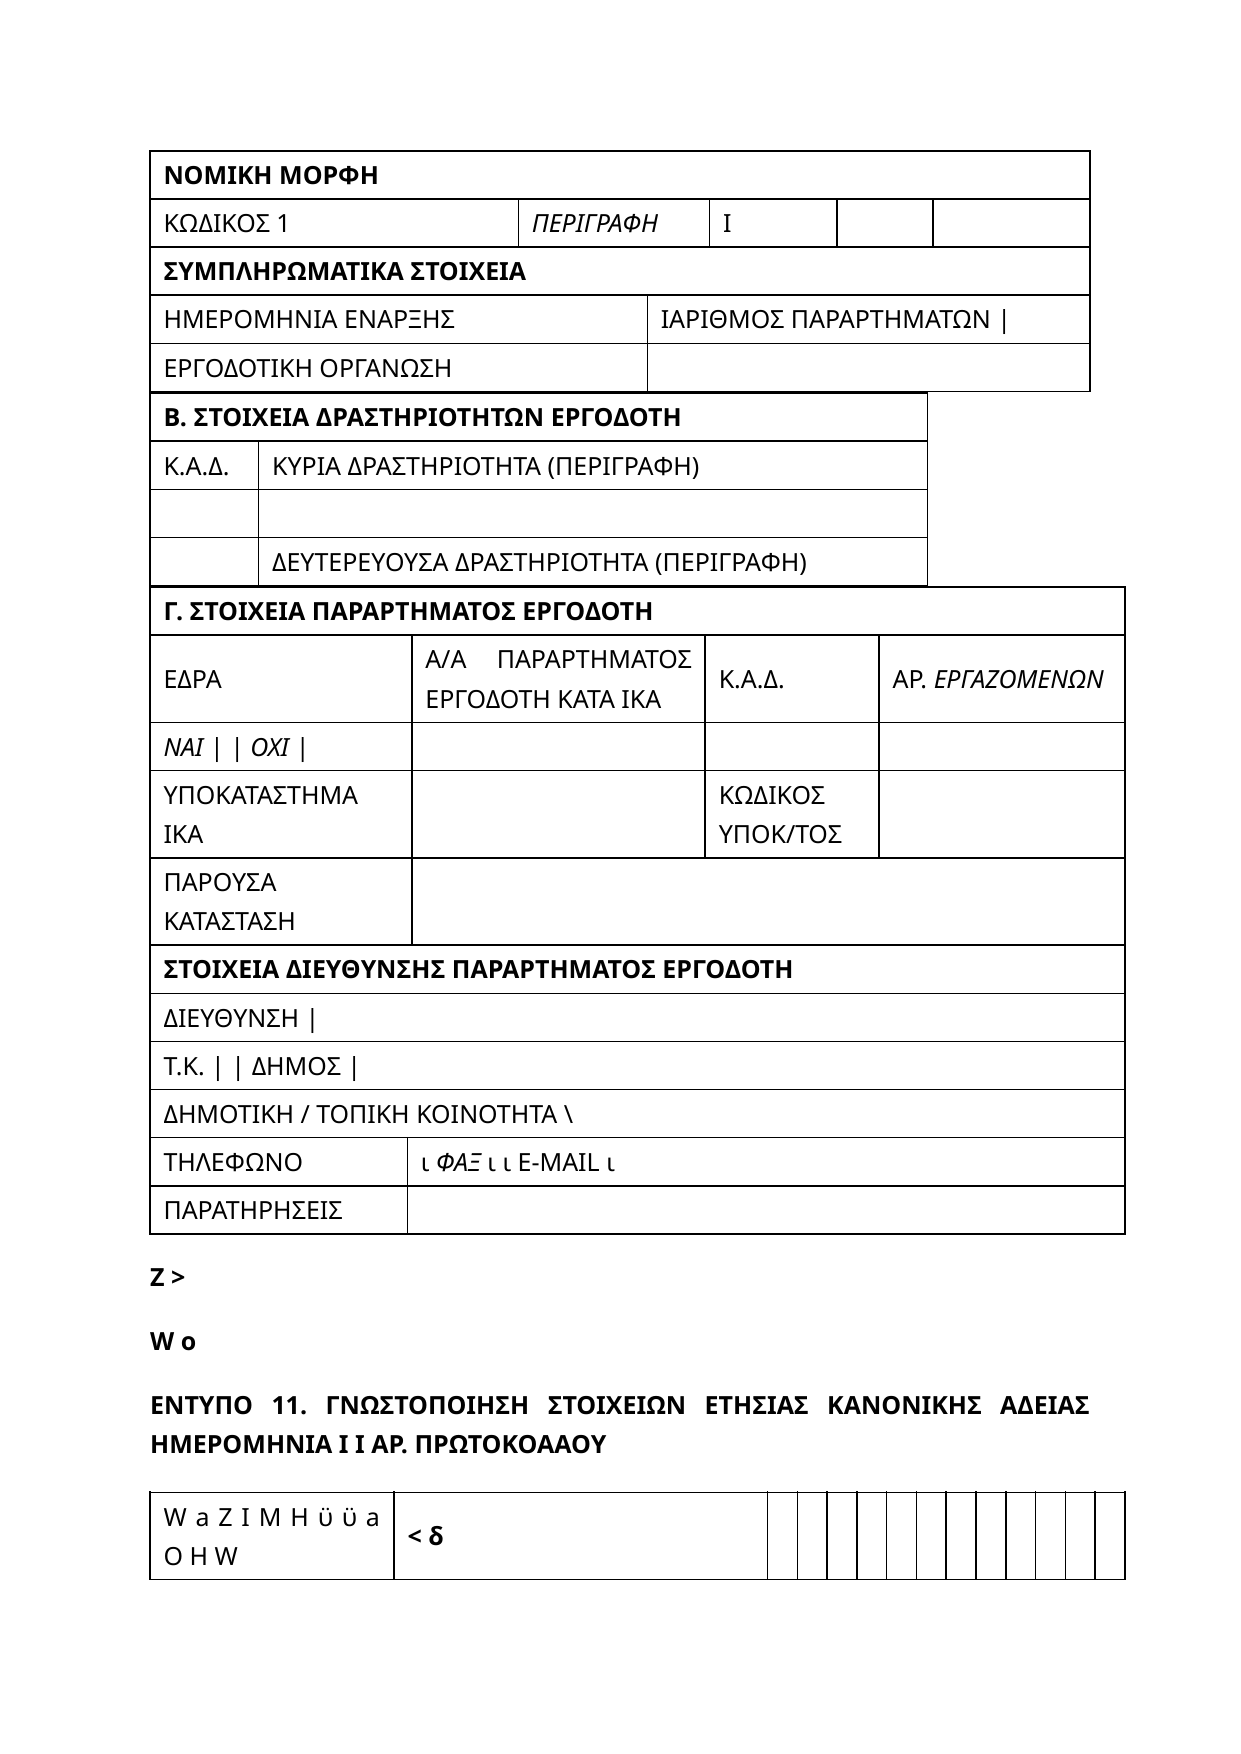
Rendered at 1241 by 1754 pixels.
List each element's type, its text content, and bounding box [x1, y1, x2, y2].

table_cell ΚΥΡΙΑ ΔΡΑΣΤΗΡΙΟΤΗΤΑ (ΠΕΡΙΓΡΑΦΗ) [259, 442, 927, 488]
table_header [798, 1493, 826, 1579]
table_cell [934, 200, 1089, 246]
table_header [768, 1493, 797, 1579]
table_cell ΝΟΜΙΚΗ ΜΟΡΦΗ [151, 152, 1089, 198]
table_header Γ. ΣΤΟΙΧΕΙΑ ΠΑΡΑΡΤΗΜΑΤΟΣ ΕΡΓΟΔΟΤΗ [151, 588, 1124, 634]
table_cell Κ.Α.Δ. [706, 636, 878, 722]
table_cell ΚΩΔΙΚΟΣ 1 [151, 200, 518, 246]
table_cell [838, 200, 932, 246]
table_cell [408, 1187, 1124, 1233]
table_header [828, 1493, 856, 1579]
table_cell ι ΦΑΞ ι ι E-MAIL ι [408, 1138, 1124, 1185]
table_cell ΔΕΥΤΕΡΕΥΟΥΣΑ ΔΡΑΣΤΗΡΙΟΤΗΤΑ (ΠΕΡΙΓΡΑΦΗ) [259, 538, 927, 585]
table_cell ΣΤΟΙΧΕΙΑ ΔΙΕΥΘΥΝΣΗΣ ΠΑΡΑΡΤΗΜΑΤΟΣ ΕΡΓΟΔΟΤΗ [151, 946, 1124, 992]
table_cell [151, 538, 258, 585]
table_cell ΠΑΡΟΥΣΑ ΚΑΤΑΣΤΑΣΗ [151, 859, 411, 944]
table_cell ΠΕΡΙΓΡΑΦΗ [519, 200, 709, 246]
table_header [977, 1493, 1005, 1579]
table_header [1066, 1493, 1094, 1579]
table_header [1007, 1493, 1035, 1579]
table_cell [648, 344, 1089, 391]
table_cell ΕΡΓΟΔΟΤΙΚΗ ΟΡΓΑΝΩΣΗ [151, 344, 647, 391]
table_cell [413, 771, 704, 857]
table_cell [413, 723, 704, 770]
table_header [887, 1493, 916, 1579]
table_cell [259, 490, 927, 537]
table_cell ΑΡ. ΕΡΓΑΖΟΜΕΝΩΝ [880, 636, 1124, 722]
table_header Β. ΣΤΟΙΧΕΙΑ ΔΡΑΣΤΗΡΙΟΤΗΤΩΝ ΕΡΓΟΔΟΤΗ [151, 394, 927, 440]
table_cell Τ.Κ. | | ΔΗΜΟΣ | [151, 1042, 1124, 1089]
table_cell [413, 859, 1124, 944]
table_cell [880, 771, 1124, 857]
table_cell ΕΔΡΑ [151, 636, 411, 722]
table_header [947, 1493, 975, 1579]
table_cell ΝΑΙ | | ΟΧΙ | [151, 723, 411, 770]
table_header < δ [395, 1493, 767, 1579]
table_cell Α/Α ΠΑΡΑΡΤΗΜΑΤΟΣ ΕΡΓΟΔΟΤΗ ΚΑΤΑ ΙΚΑ [413, 636, 704, 722]
table_cell ΠΑΡΑΤΗΡΗΣΕΙΣ [151, 1187, 407, 1233]
text ΕΝΤΥΠΟ 11. ΓΝΩΣΤΟΠΟΙΗΣΗ ΣΤΟΙΧΕΙΩΝ ΕΤΗΣΙΑΣ ΚΑΝΟΝΙΚΗΣ ΑΔΕΙΑΣ ΗΜΕΡΟΜΗΝΙΑ Ι Ι ΑΡ. ΠΡΩΤΟΚΟΑΑΟΥ [150, 1388, 1090, 1461]
table_header [1096, 1493, 1124, 1579]
table_cell ΔΙΕΥΘΥΝΣΗ | [151, 994, 1124, 1041]
table_cell [151, 490, 258, 537]
text Ζ > [150, 1260, 1090, 1294]
table_cell ΗΜΕΡΟΜΗΝΙΑ ΕΝΑΡΞΗΣ [151, 296, 647, 342]
table_cell [706, 723, 878, 770]
table_header W a Ζ Ι Μ Η ϋ ϋ a Ο Η W [151, 1493, 393, 1579]
table_cell ΥΠΟΚΑΤΑΣΤΗΜΑ ΙΚΑ [151, 771, 411, 857]
table_header [1036, 1493, 1065, 1579]
table_header [858, 1493, 886, 1579]
table_cell ΣΥΜΠΛΗΡΩΜΑΤΙΚΑ ΣΤΟΙΧΕΙΑ [151, 248, 1089, 294]
table_cell [880, 723, 1124, 770]
table_cell ΤΗΛΕΦΩΝΟ [151, 1138, 407, 1185]
table_header [917, 1493, 945, 1579]
table_cell Ι [710, 200, 836, 246]
table_cell ΙΑΡΙΘΜΟΣ ΠΑΡΑΡΤΗΜΑΤΩΝ | [648, 296, 1089, 342]
table_cell ΚΩΔΙΚΟΣ ΥΠΟΚ/ΤΟΣ [706, 771, 878, 857]
text W ο [150, 1324, 1090, 1358]
table_cell Κ.Α.Δ. [151, 442, 258, 488]
table_cell ΔΗΜΟΤΙΚΗ / ΤΟΠΙΚΗ ΚΟΙΝΟΤΗΤΑ \ [151, 1090, 1124, 1137]
